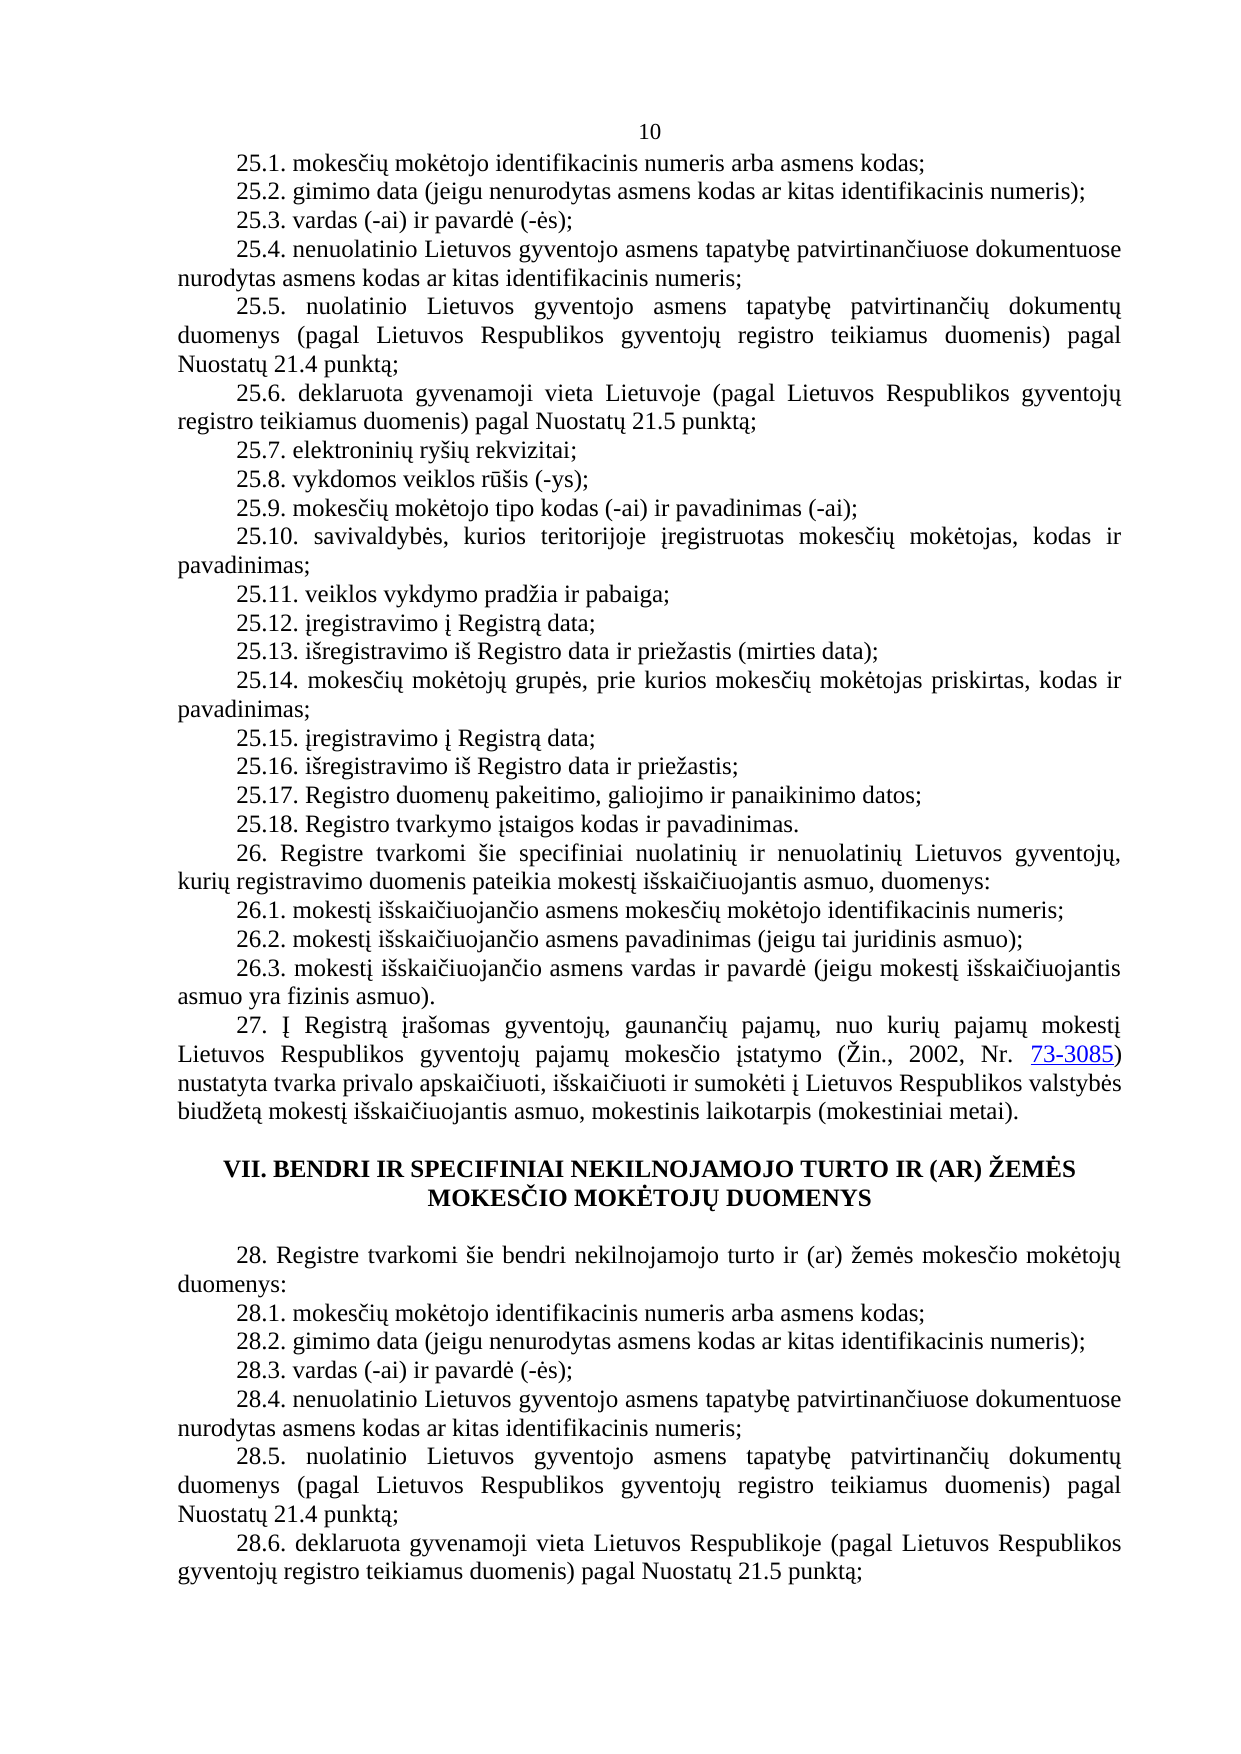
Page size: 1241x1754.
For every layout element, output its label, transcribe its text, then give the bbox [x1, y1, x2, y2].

text 28. Registre tvarkomi šie bendri nekilnojamojo turto ir (ar) žemės mokesčio mokėtojų duomenys: [177, 1240, 1122, 1298]
text 27. Į Registrą įrašomas gyventojų, gaunančių pajamų, nuo kurių pajamų mokestį Lietuvos Respublikos gyventojų pajamų mokesčio įstatymo (Žin., 2002, Nr. 73-3085) nustatyta tvarka privalo apskaičiuoti, išskaičiuoti ir sumokėti į Lietuvos Respublikos valstybės biudžetą mokestį išskaičiuojantis asmuo, mokestinis laikotarpis (mokestiniai metai). [177, 1010, 1122, 1125]
text 28.4. nenuolatinio Lietuvos gyventojo asmens tapatybę patvirtinančiuose dokumentuose nurodytas asmens kodas ar kitas identifikacinis numeris; [177, 1384, 1122, 1441]
text 25.4. nenuolatinio Lietuvos gyventojo asmens tapatybę patvirtinančiuose dokumentuose nurodytas asmens kodas ar kitas identifikacinis numeris; [177, 234, 1122, 291]
text 25.3. vardas (-ai) ir pavardė (-ės); [177, 205, 1122, 234]
text 25.15. įregistravimo į Registrą data; [177, 723, 1122, 751]
text 25.7. elektroninių ryšių rekvizitai; [177, 435, 1122, 464]
text 25.10. savivaldybės, kurios teritorijoje įregistruotas mokesčių mokėtojas, kodas ir pavadinimas; [177, 521, 1122, 579]
text 28.5. nuolatinio Lietuvos gyventojo asmens tapatybę patvirtinančių dokumentų duomenys (pagal Lietuvos Respublikos gyventojų registro teikiamus duomenis) pagal Nuostatų 21.4 punktą; [177, 1441, 1122, 1528]
text 26.2. mokestį išskaičiuojančio asmens pavadinimas (jeigu tai juridinis asmuo); [177, 924, 1122, 953]
text 26.1. mokestį išskaičiuojančio asmens mokesčių mokėtojo identifikacinis numeris; [177, 895, 1122, 924]
text 26.3. mokestį išskaičiuojančio asmens vardas ir pavardė (jeigu mokestį išskaičiuojantis asmuo yra fizinis asmuo). [177, 953, 1122, 1010]
text 28.2. gimimo data (jeigu nenurodytas asmens kodas ar kitas identifikacinis numeris); [177, 1326, 1122, 1355]
text 25.8. vykdomos veiklos rūšis (-ys); [177, 464, 1122, 493]
text 25.2. gimimo data (jeigu nenurodytas asmens kodas ar kitas identifikacinis numeris); [177, 176, 1122, 205]
text 25.11. veiklos vykdymo pradžia ir pabaiga; [177, 579, 1122, 608]
text 25.14. mokesčių mokėtojų grupės, prie kurios mokesčių mokėtojas priskirtas, kodas ir pavadinimas; [177, 665, 1122, 723]
text 25.5. nuolatinio Lietuvos gyventojo asmens tapatybę patvirtinančių dokumentų duomenys (pagal Lietuvos Respublikos gyventojų registro teikiamus duomenis) pagal Nuostatų 21.4 punktą; [177, 291, 1122, 378]
text 25.9. mokesčių mokėtojo tipo kodas (-ai) ir pavadinimas (-ai); [177, 493, 1122, 521]
text 28.1. mokesčių mokėtojo identifikacinis numeris arba asmens kodas; [177, 1298, 1122, 1326]
text 25.6. deklaruota gyvenamoji vieta Lietuvoje (pagal Lietuvos Respublikos gyventojų registro teikiamus duomenis) pagal Nuostatų 21.5 punktą; [177, 378, 1122, 435]
text 25.17. Registro duomenų pakeitimo, galiojimo ir panaikinimo datos; [177, 780, 1122, 809]
text 25.12. įregistravimo į Registrą data; [177, 608, 1122, 636]
text 28.6. deklaruota gyvenamoji vieta Lietuvos Respublikoje (pagal Lietuvos Respublikos gyventojų registro teikiamus duomenis) pagal Nuostatų 21.5 punktą; [177, 1528, 1122, 1585]
text 28.3. vardas (-ai) ir pavardė (-ės); [177, 1355, 1122, 1384]
text 25.1. mokesčių mokėtojo identifikacinis numeris arba asmens kodas; [177, 148, 1122, 176]
text 26. Registre tvarkomi šie specifiniai nuolatinių ir nenuolatinių Lietuvos gyventojų, kurių registravimo duomenis pateikia mokestį išskaičiuojantis asmuo, duomenys: [177, 838, 1122, 895]
text VII. BENDRI IR SPECIFINIAI NEKILNOJAMOJO TURTO IR (AR) ŽEMĖS MOKESČIO MOKĖTOJŲ DUOMENYS [177, 1154, 1122, 1211]
text 25.18. Registro tvarkymo įstaigos kodas ir pavadinimas. [177, 809, 1122, 838]
text 25.16. išregistravimo iš Registro data ir priežastis; [177, 751, 1122, 780]
text 25.13. išregistravimo iš Registro data ir priežastis (mirties data); [177, 636, 1122, 665]
